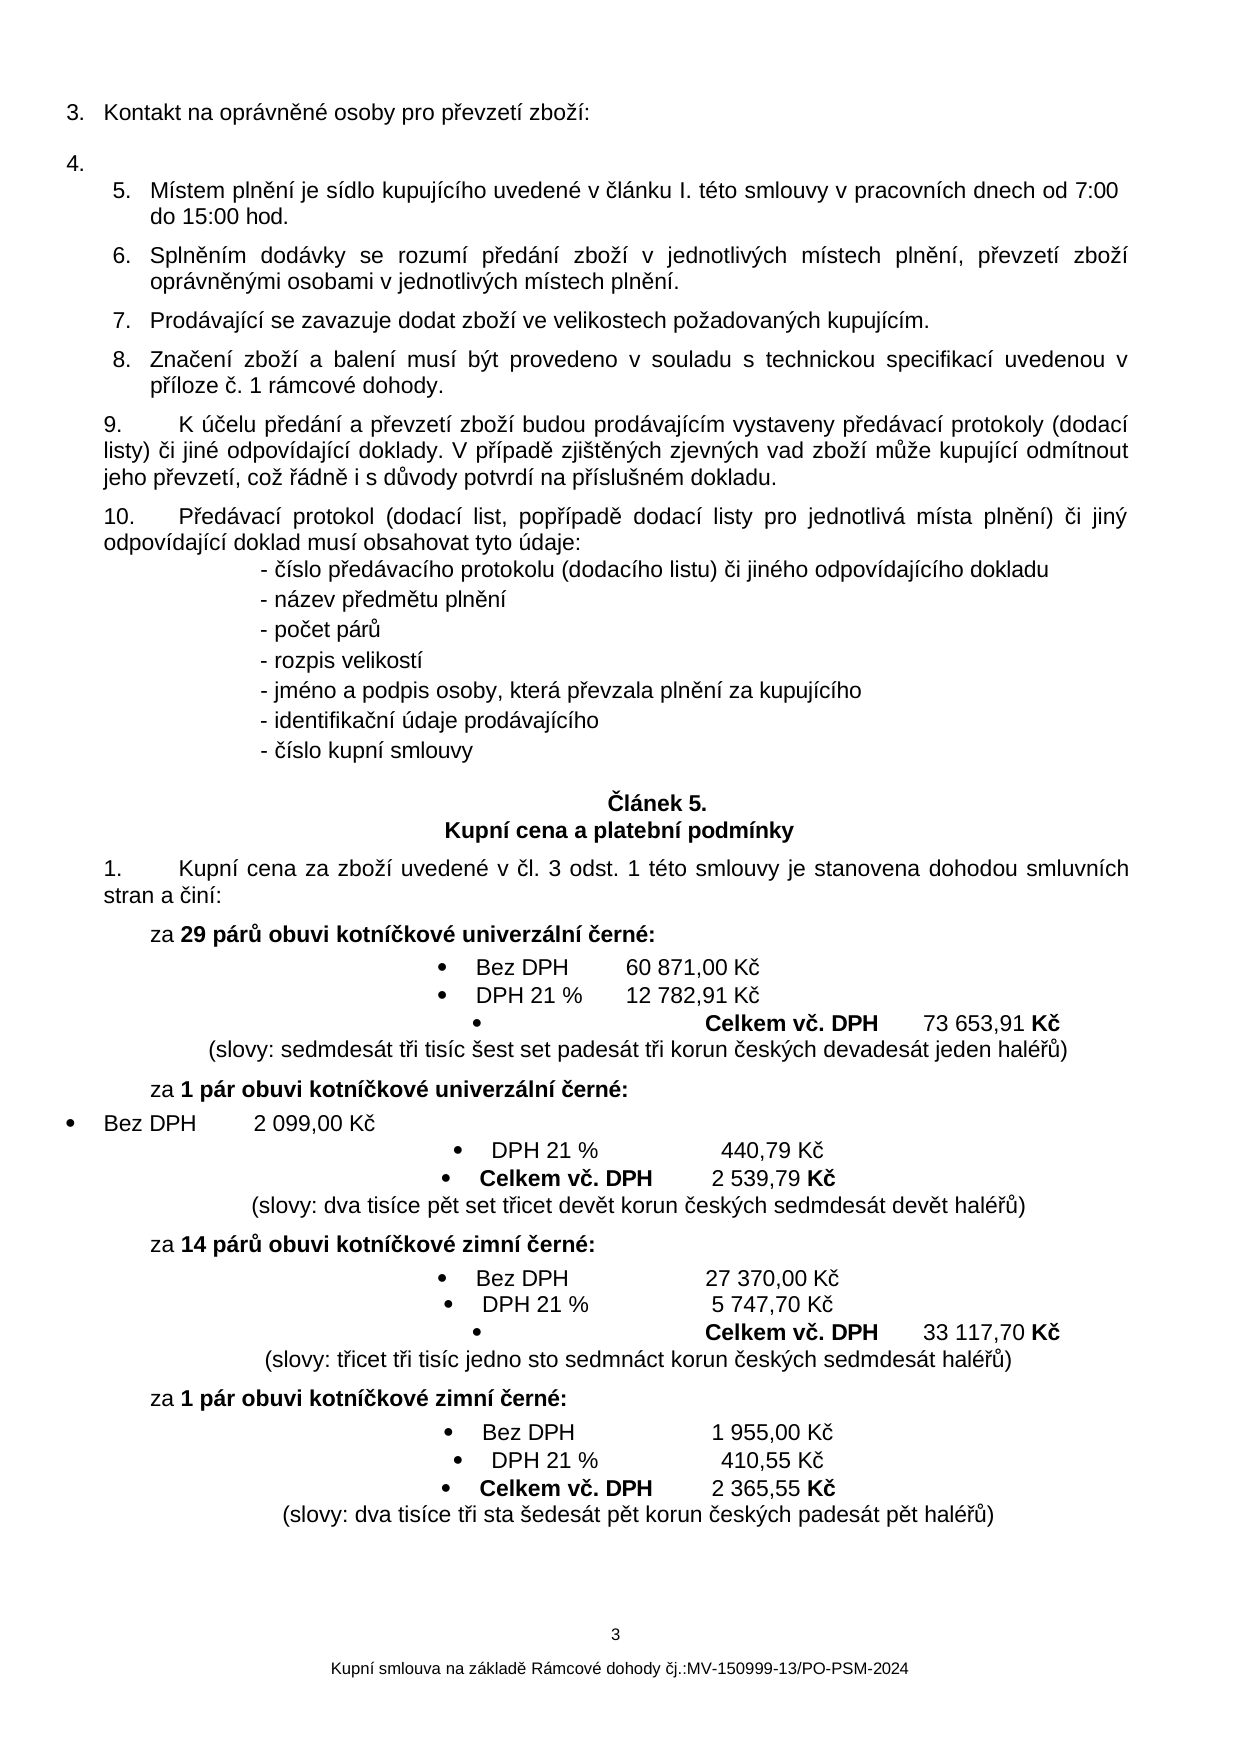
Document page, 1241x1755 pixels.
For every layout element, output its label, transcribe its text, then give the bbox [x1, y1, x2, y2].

list Kontakt na oprávněné osoby pro převzetí zboží: [66, 99, 1137, 125]
list Předávací protokol (dodací list, popřípadě dodací listy pro jednotlivá místa plnění) či jiný odpovídající doklad musí obsahovat tyto údaje: [103, 503, 1128, 555]
list Bez DPH 60 871,00 Kč [438, 953, 1137, 981]
text do 15:00 hod. [150, 203, 1137, 229]
list Bez DPH 1 955,00 Kč [444, 1418, 1137, 1446]
list jméno a podpis osoby, která převzala plnění za kupujícího [260, 677, 1137, 703]
subtitle za 1 pár obuvi kotníčkové univerzální černé: [150, 1076, 1137, 1102]
list K účelu předání a převzetí zboží budou prodávajícím vystaveny předávací protokoly (dodací listy) či jiné odpovídající doklady. V případě zjištěných zjevných vad zboží může kupující odmítnout jeho převzetí, což řádně i s důvody potvrdí na příslušném dokladu. [103, 411, 1129, 490]
list Celkem vč. DPH 2 539,79 Kč [442, 1164, 1137, 1192]
list Celkem vč. DPH 73 653,91 Kč [473, 1009, 1137, 1037]
text (slovy: třicet tři tisíc jedno sto sedmnáct korun českých sedmdesát haléřů) [264, 1346, 1137, 1373]
list DPH 21 % 5 747,70 Kč [444, 1291, 1137, 1318]
list identifikační údaje prodávajícího [260, 707, 1137, 733]
list Místem plnění je sídlo kupujícího uvedené v článku I. této smlouvy v pracovních dnech od 7:00 [112, 177, 1137, 203]
subtitle za 29 párů obuvi kotníčkové univerzální černé: [150, 921, 1137, 947]
list Splněním dodávky se rozumí předání zboží v jednotlivých místech plnění, převzetí zboží oprávněnými osobami v jednotlivých místech plnění. [112, 242, 1128, 294]
list rozpis velikostí [260, 647, 1137, 673]
list DPH 21 % 12 782,91 Kč [438, 981, 1137, 1009]
subtitle Článek 5. [607, 790, 1137, 816]
list DPH 21 % 440,79 Kč [454, 1137, 1137, 1164]
subtitle za 1 pár obuvi kotníčkové zimní černé: [150, 1385, 1137, 1411]
list Kupní cena za zboží uvedené v čl. 3 odst. 1 této smlouvy je stanovena dohodou smluvních stran a činí: [103, 855, 1129, 908]
list Celkem vč. DPH 33 117,70 Kč [473, 1318, 1137, 1346]
list číslo kupní smlouvy [260, 737, 1137, 764]
text (slovy: dva tisíce tři sta šedesát pět korun českých padesát pět haléřů) [282, 1502, 1137, 1528]
text Kupní cena a platební podmínky [444, 817, 1137, 843]
list DPH 21 % 410,55 Kč [454, 1446, 1137, 1474]
list Značení zboží a balení musí být provedeno v souladu s technickou specifikací uvedenou v příloze č. 1 rámcové dohody. [112, 346, 1129, 399]
list Prodávající se zavazuje dodat zboží ve velikostech požadovaných kupujícím. [112, 307, 1137, 333]
list název předmětu plnění [260, 586, 1137, 612]
list Celkem vč. DPH 2 365,55 Kč [442, 1474, 1137, 1502]
list počet párů [260, 616, 1137, 643]
list Bez DPH 27 370,00 Kč [438, 1269, 1137, 1291]
list číslo předávacího protokolu (dodacího listu) či jiného odpovídajícího dokladu [260, 556, 1137, 582]
text (slovy: dva tisíce pět set třicet devět korun českých sedmdesát devět haléřů) za 14 párů obuvi kotníčkové zimní černé: [150, 1192, 1044, 1257]
list Bez DPH 2 099,00 Kč [66, 1109, 1137, 1137]
text (slovy: sedmdesát tři tisíc šest set padesát tři korun českých devadesát jeden haléřů) [208, 1037, 1137, 1063]
